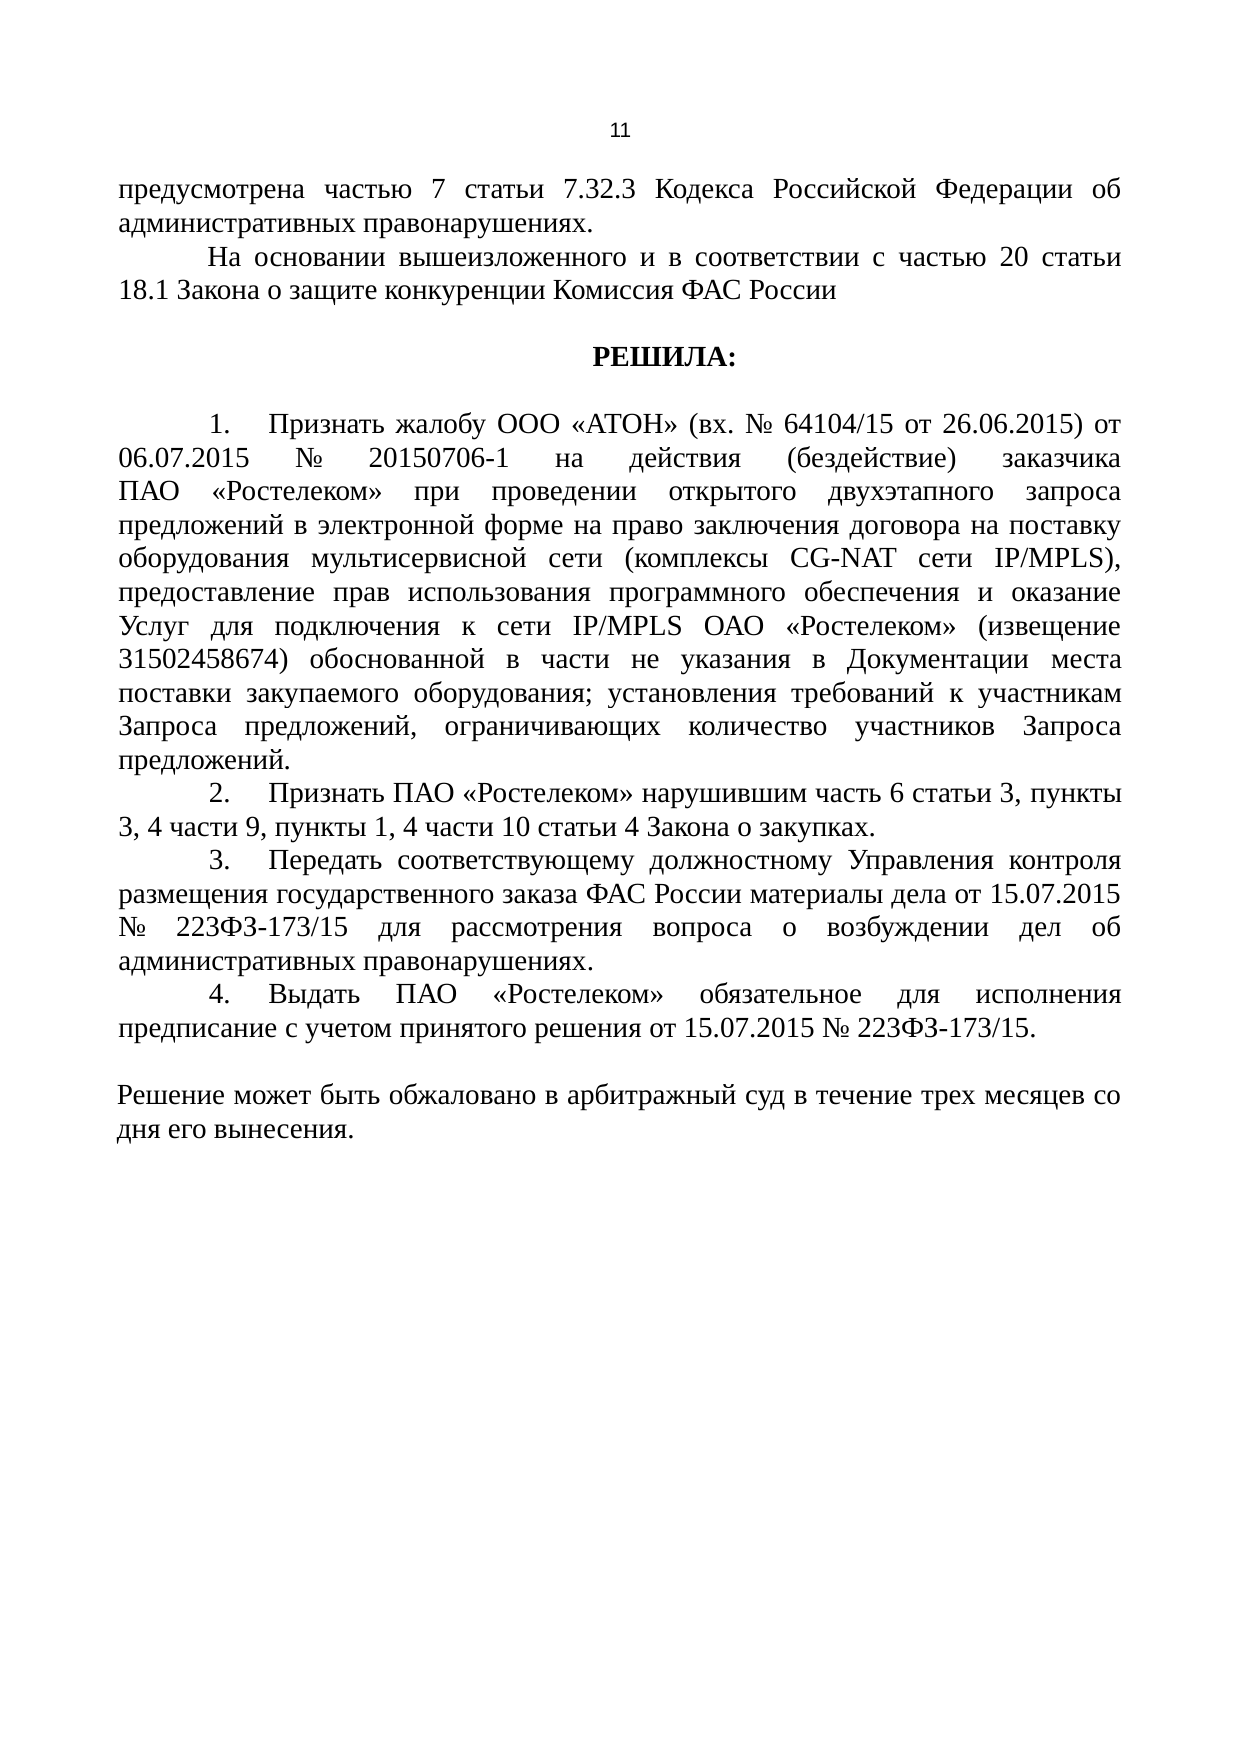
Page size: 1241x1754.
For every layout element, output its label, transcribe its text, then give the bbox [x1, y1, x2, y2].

list Передать соответствующему должностному Управления контроля размещения государственного заказа ФАС России материалы дела от 15.07.2015 № 223ФЗ-173/15 для рассмотрения вопроса о возбуждении дел об административных правонарушениях. [118, 842, 1122, 977]
text предусмотрена частью 7 статьи 7.32.3 Кодекса Российской Федерации об административных правонарушениях. [118, 172, 1122, 239]
list Решение может быть обжаловано в арбитражный суд в течение трех месяцев со дня его вынесения. [117, 1077, 1122, 1144]
text РЕШИЛА: [118, 339, 1122, 373]
text На основании вышеизложенного и в соответствии с частью 20 статьи 18.1 Закона о защите конкуренции Комиссия ФАС России [118, 239, 1122, 306]
list Признать ПАО «Ростелеком» нарушившим часть 6 статьи 3, пункты 3, 4 части 9, пункты 1, 4 части 10 статьи 4 Закона о закупках. [118, 775, 1122, 842]
list Выдать ПАО «Ростелеком» обязательное для исполнения предписание с учетом принятого решения от 15.07.2015 № 223ФЗ-173/15. [118, 977, 1122, 1044]
list Признать жалобу ООО «АТОН» (вх. № 64104/15 от 26.06.2015) от 06.07.2015 № 20150706-1 на действия (бездействие) заказчика ПАО «Ростелеком» при проведении открытого двухэтапного запроса предложений в электронной форме на право заключения договора на поставку оборудования мультисервисной сети (комплексы CG-NAT сети IP/MPLS), предоставление прав использования программного обеспечения и оказание Услуг для подключения к сети IP/MPLS ОАО «Ростелеком» (извещение 31502458674) обоснованной в части не указания в Документации места поставки закупаемого оборудования; установления требований к участникам Запроса предложений, ограничивающих количество участников Запроса предложений. [118, 406, 1122, 775]
